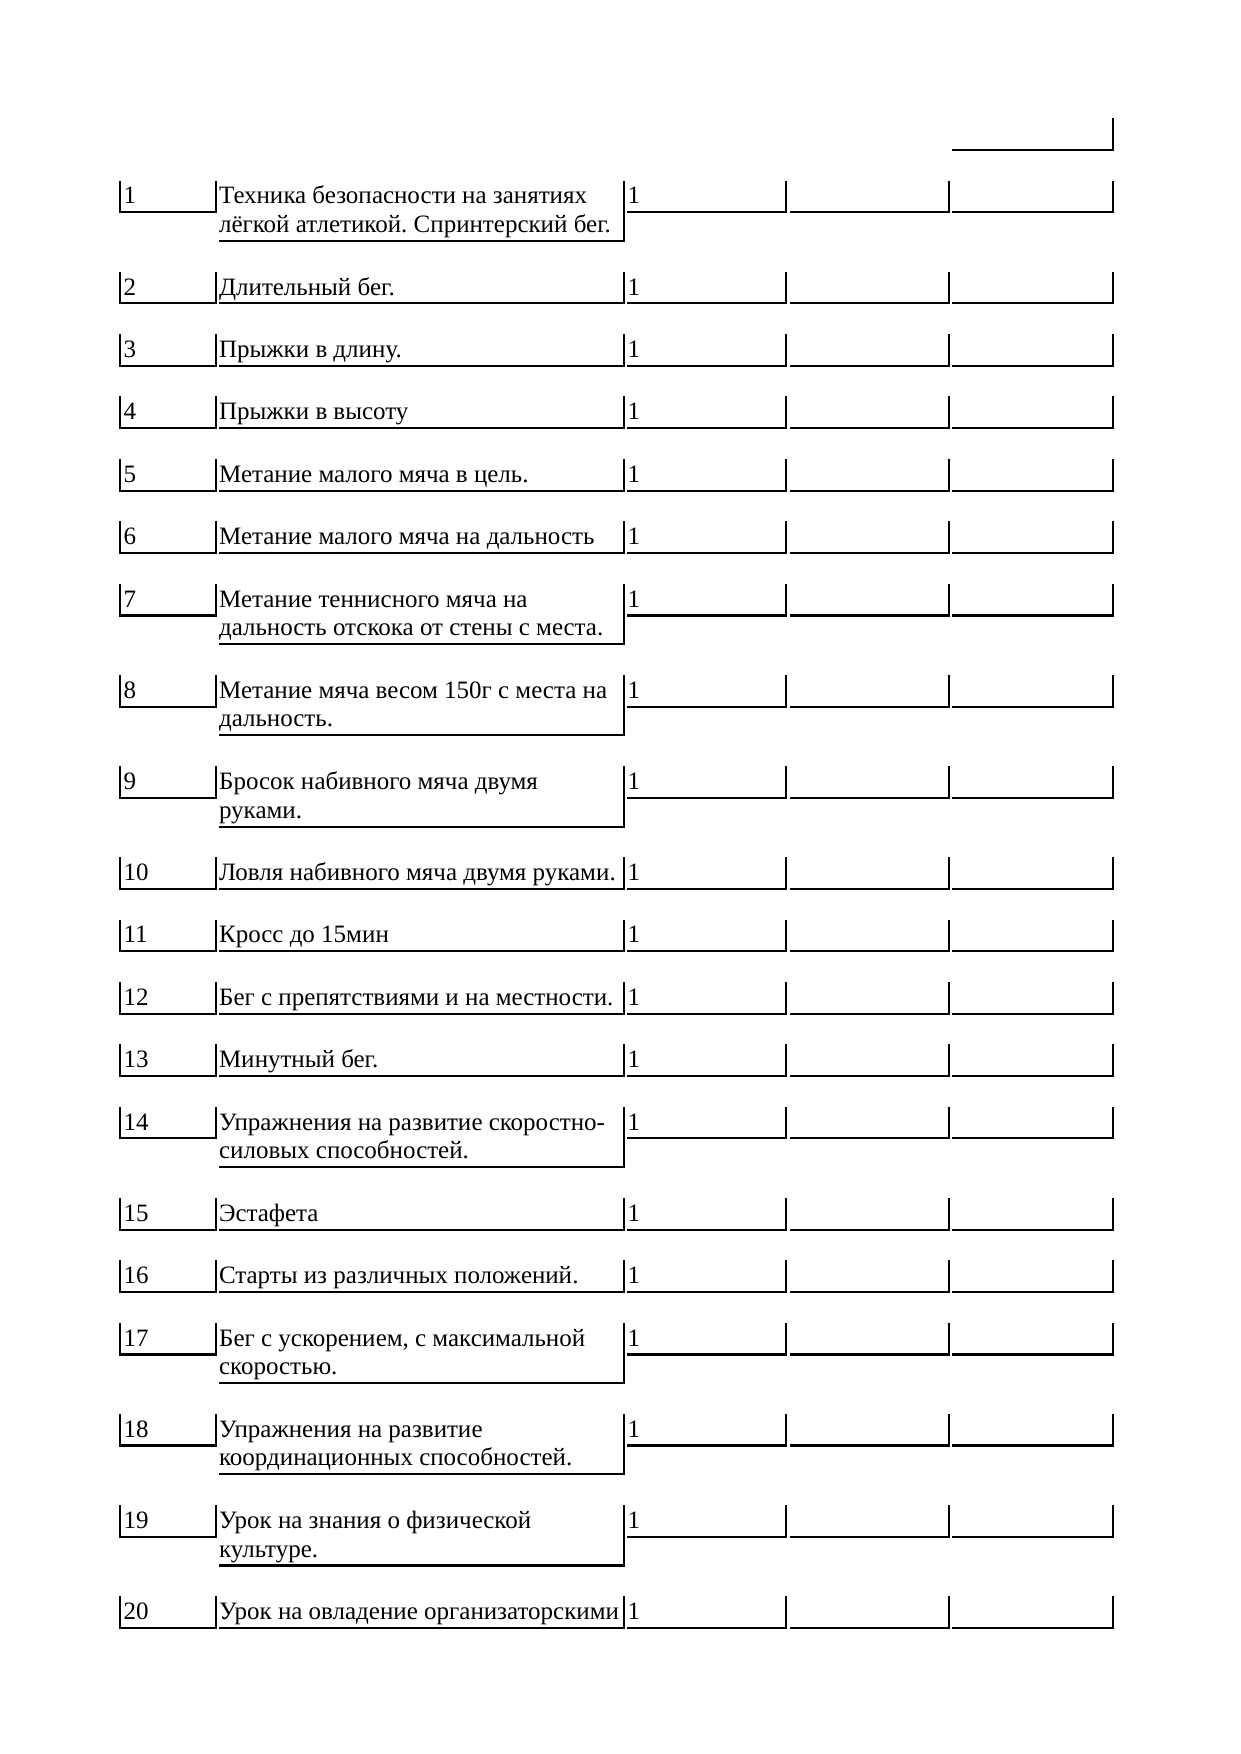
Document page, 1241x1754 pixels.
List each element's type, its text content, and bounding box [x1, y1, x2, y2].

table_cell 11 [118, 920, 218, 982]
table_cell [789, 459, 951, 521]
table_cell 14 [118, 1107, 218, 1198]
table_cell [218, 118, 626, 181]
table_cell 16 [118, 1260, 218, 1323]
table_cell 1 [626, 857, 788, 919]
table_cell 1 [626, 1596, 785, 1629]
table_cell [951, 1323, 1115, 1414]
table_cell 13 [118, 1044, 218, 1107]
table_cell [789, 1044, 951, 1107]
table_cell [951, 675, 1115, 766]
table_cell [951, 1414, 1115, 1505]
table_cell [951, 920, 1115, 982]
table_cell [951, 459, 1115, 521]
table_cell 15 [118, 1198, 218, 1260]
table_cell [789, 118, 951, 181]
table_cell 1 [626, 181, 788, 272]
table_cell Ловля набивного мяча двумя руками. [218, 857, 626, 919]
table_cell 12 [118, 982, 218, 1044]
table_cell 1 [626, 1198, 788, 1260]
table_cell 6 [118, 521, 218, 584]
table_cell 19 [118, 1505, 218, 1596]
table_cell 17 [118, 1323, 218, 1414]
table_cell Прыжки в длину. [218, 334, 626, 396]
table_cell Упражнения на развитие скоростно-силовых способностей. [218, 1107, 626, 1198]
table_cell [951, 118, 1115, 181]
table_cell [951, 521, 1115, 584]
table_cell 1 [626, 1323, 788, 1414]
table_cell [789, 1414, 951, 1505]
table_cell 1 [626, 396, 788, 459]
table_cell Длительный бег. [218, 272, 626, 334]
table_cell [951, 1044, 1115, 1107]
table_cell [951, 584, 1115, 675]
table_cell [951, 857, 1115, 919]
table_cell 10 [118, 857, 218, 919]
table_cell 1 [626, 1260, 788, 1323]
table_cell [951, 982, 1115, 1044]
table_cell [789, 181, 951, 272]
table_cell [789, 675, 951, 766]
table_cell Упражнения на развитие координационных способностей. [218, 1414, 626, 1505]
table_cell Метание мяча весом 150г с места на дальность. [218, 675, 626, 766]
table_cell 1 [626, 1414, 788, 1505]
table_cell Прыжки в высоту [218, 396, 626, 459]
table_cell [951, 1596, 1112, 1629]
table_cell [951, 1505, 1115, 1596]
table_cell 1 [626, 272, 788, 334]
table_cell [951, 766, 1115, 857]
table_cell [789, 857, 951, 919]
table_cell [951, 396, 1115, 459]
table_cell [789, 1323, 951, 1414]
table_cell 20 [121, 1596, 215, 1627]
table_cell [951, 334, 1115, 396]
table_cell [789, 396, 951, 459]
table_cell Урок на овладение организаторскими [218, 1596, 623, 1629]
table_cell 1 [118, 181, 218, 272]
table_cell 1 [626, 521, 788, 584]
table_cell 1 [626, 1044, 788, 1107]
table_cell Бег с препятствиями и на местности. [218, 982, 626, 1044]
table_cell Старты из различных положений. [218, 1260, 626, 1323]
table_cell 9 [118, 766, 218, 857]
table_cell [789, 584, 951, 675]
table_cell 1 [626, 675, 788, 766]
table_cell Кросс до 15мин [218, 920, 626, 982]
table_cell 1 [626, 459, 788, 521]
table_cell 8 [118, 675, 218, 766]
table_cell [951, 1260, 1115, 1323]
table_cell 2 [118, 272, 218, 334]
table_cell Метание малого мяча в цель. [218, 459, 626, 521]
table_cell Техника безопасности на занятиях лёгкой атлетикой. Спринтерский бег. [218, 181, 626, 272]
table_cell [789, 1198, 951, 1260]
table_cell [951, 272, 1115, 334]
table_cell 5 [118, 459, 218, 521]
table_cell [789, 982, 951, 1044]
table_cell 1 [626, 766, 788, 857]
table_cell Бег с ускорением, с максимальной скоростью. [218, 1323, 626, 1414]
table_cell [789, 1505, 951, 1596]
table_cell [789, 272, 951, 334]
table_cell [789, 1107, 951, 1198]
table_cell 7 [118, 584, 218, 675]
table_cell [789, 334, 951, 396]
table_cell Метание теннисного мяча на дальность отскока от стены с места. [218, 584, 626, 675]
table_cell Метание малого мяча на дальность [218, 521, 626, 584]
table_cell [951, 1107, 1115, 1198]
table_cell 3 [118, 334, 218, 396]
table_cell [118, 118, 218, 181]
table_cell 1 [626, 1107, 788, 1198]
table_cell [626, 118, 788, 181]
table_cell [951, 181, 1115, 272]
table_cell Урок на знания о физической культуре. [218, 1505, 626, 1596]
table_cell 4 [118, 396, 218, 459]
table_cell 18 [118, 1414, 218, 1505]
table_cell 1 [626, 920, 788, 982]
table_cell [789, 1596, 948, 1629]
table_cell [789, 766, 951, 857]
table_cell Эстафета [218, 1198, 626, 1260]
table_cell 1 [626, 982, 788, 1044]
table_cell [789, 1260, 951, 1323]
table_cell 1 [626, 334, 788, 396]
table_cell [951, 1198, 1115, 1260]
table_cell 1 [626, 1505, 788, 1596]
table_cell 1 [626, 584, 788, 675]
table_cell [789, 920, 951, 982]
table_cell Минутный бег. [218, 1044, 626, 1107]
table_cell Бросок набивного мяча двумя руками. [218, 766, 626, 857]
table_cell [789, 521, 951, 584]
